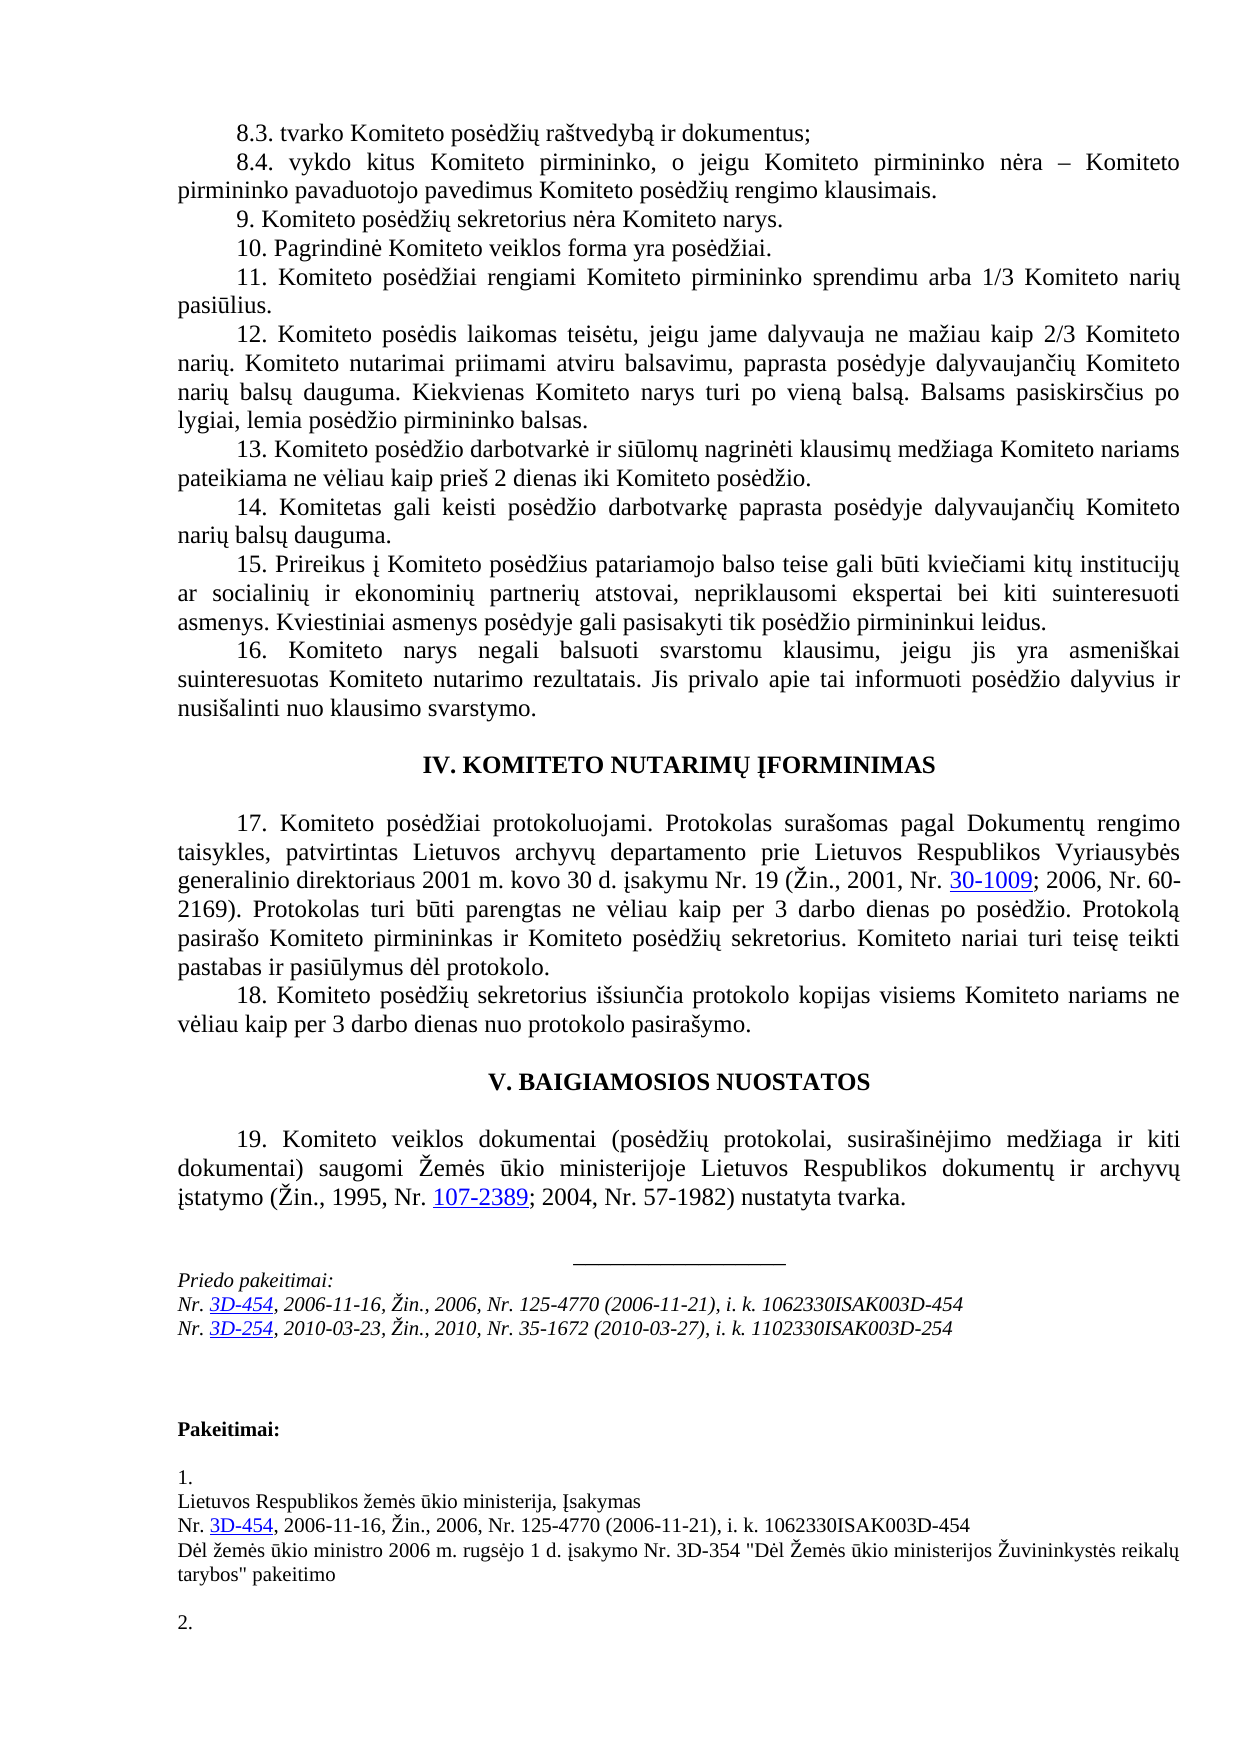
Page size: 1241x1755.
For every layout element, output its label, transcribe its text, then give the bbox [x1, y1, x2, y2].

text 17. Komiteto posėdžiai protokoluojami. Protokolas surašomas pagal Dokumentų rengimo taisykles, patvirtintas Lietuvos archyvų departamento prie Lietuvos Respublikos Vyriausybės generalinio direktoriaus 2001 m. kovo 30 d. įsakymu Nr. 19 (Žin., 2001, Nr. 30-1009; 2006, Nr. 60-2169). Protokolas turi būti parengtas ne vėliau kaip per 3 darbo dienas po posėdžio. Protokolą pasirašo Komiteto pirmininkas ir Komiteto posėdžių sekretorius. Komiteto nariai turi teisę teikti pastabas ir pasiūlymus dėl protokolo. [177, 808, 1181, 981]
text 14. Komitetas gali keisti posėdžio darbotvarkę paprasta posėdyje dalyvaujančių Komiteto narių balsų dauguma. [177, 492, 1181, 549]
text V. BAIGIAMOSIOS NUOSTATOS [177, 1067, 1181, 1096]
text Nr. 3D-454, 2006-11-16, Žin., 2006, Nr. 125-4770 (2006-11-21), i. k. 1062330ISAK003D-454 [177, 1513, 1181, 1537]
text Dėl žemės ūkio ministro 2006 m. rugsėjo 1 d. įsakymo Nr. 3D-354 "Dėl Žemės ūkio ministerijos Žuvininkystės reikalų tarybos" pakeitimo [177, 1537, 1181, 1586]
text 15. Prireikus į Komiteto posėdžius patariamojo balso teise gali būti kviečiami kitų institucijų ar socialinių ir ekonominių partnerių atstovai, nepriklausomi ekspertai bei kiti suinteresuoti asmenys. Kviestiniai asmenys posėdyje gali pasisakyti tik posėdžio pirmininkui leidus. [177, 549, 1181, 636]
text 9. Komiteto posėdžių sekretorius nėra Komiteto narys. [177, 204, 1181, 233]
text 13. Komiteto posėdžio darbotvarkė ir siūlomų nagrinėti klausimų medžiaga Komiteto nariams pateikiama ne vėliau kaip prieš 2 dienas iki Komiteto posėdžio. [177, 434, 1181, 492]
text Pakeitimai: [177, 1417, 1181, 1441]
text 8.3. tvarko Komiteto posėdžių raštvedybą ir dokumentus; [177, 118, 1181, 147]
text 11. Komiteto posėdžiai rengiami Komiteto pirmininko sprendimu arba 1/3 Komiteto narių pasiūlius. [177, 262, 1181, 319]
text 10. Pagrindinė Komiteto veiklos forma yra posėdžiai. [177, 233, 1181, 262]
text _________________ [177, 1239, 1181, 1268]
text IV. KOMITETO NUTARIMŲ ĮFORMINIMAS [177, 751, 1181, 779]
text 2. [177, 1610, 1181, 1634]
text Nr. 3D-454, 2006-11-16, Žin., 2006, Nr. 125-4770 (2006-11-21), i. k. 1062330ISAK003D-454 [177, 1292, 1181, 1316]
text Lietuvos Respublikos žemės ūkio ministerija, Įsakymas [177, 1489, 1181, 1513]
text Nr. 3D-254, 2010-03-23, Žin., 2010, Nr. 35-1672 (2010-03-27), i. k. 1102330ISAK003D-254 [177, 1316, 1181, 1340]
text 1. [177, 1465, 1181, 1489]
text 16. Komiteto narys negali balsuoti svarstomu klausimu, jeigu jis yra asmeniškai suinteresuotas Komiteto nutarimo rezultatais. Jis privalo apie tai informuoti posėdžio dalyvius ir nusišalinti nuo klausimo svarstymo. [177, 636, 1181, 722]
text 8.4. vykdo kitus Komiteto pirmininko, o jeigu Komiteto pirmininko nėra – Komiteto pirmininko pavaduotojo pavedimus Komiteto posėdžių rengimo klausimais. [177, 147, 1181, 204]
text Priedo pakeitimai: [177, 1268, 1181, 1292]
text 12. Komiteto posėdis laikomas teisėtu, jeigu jame dalyvauja ne mažiau kaip 2/3 Komiteto narių. Komiteto nutarimai priimami atviru balsavimu, paprasta posėdyje dalyvaujančių Komiteto narių balsų dauguma. Kiekvienas Komiteto narys turi po vieną balsą. Balsams pasiskirsčius po lygiai, lemia posėdžio pirmininko balsas. [177, 319, 1181, 434]
text 18. Komiteto posėdžių sekretorius išsiunčia protokolo kopijas visiems Komiteto nariams ne vėliau kaip per 3 darbo dienas nuo protokolo pasirašymo. [177, 981, 1181, 1038]
text 19. Komiteto veiklos dokumentai (posėdžių protokolai, susirašinėjimo medžiaga ir kiti dokumentai) saugomi Žemės ūkio ministerijoje Lietuvos Respublikos dokumentų ir archyvų įstatymo (Žin., 1995, Nr. 107-2389; 2004, Nr. 57-1982) nustatyta tvarka. [177, 1124, 1181, 1211]
